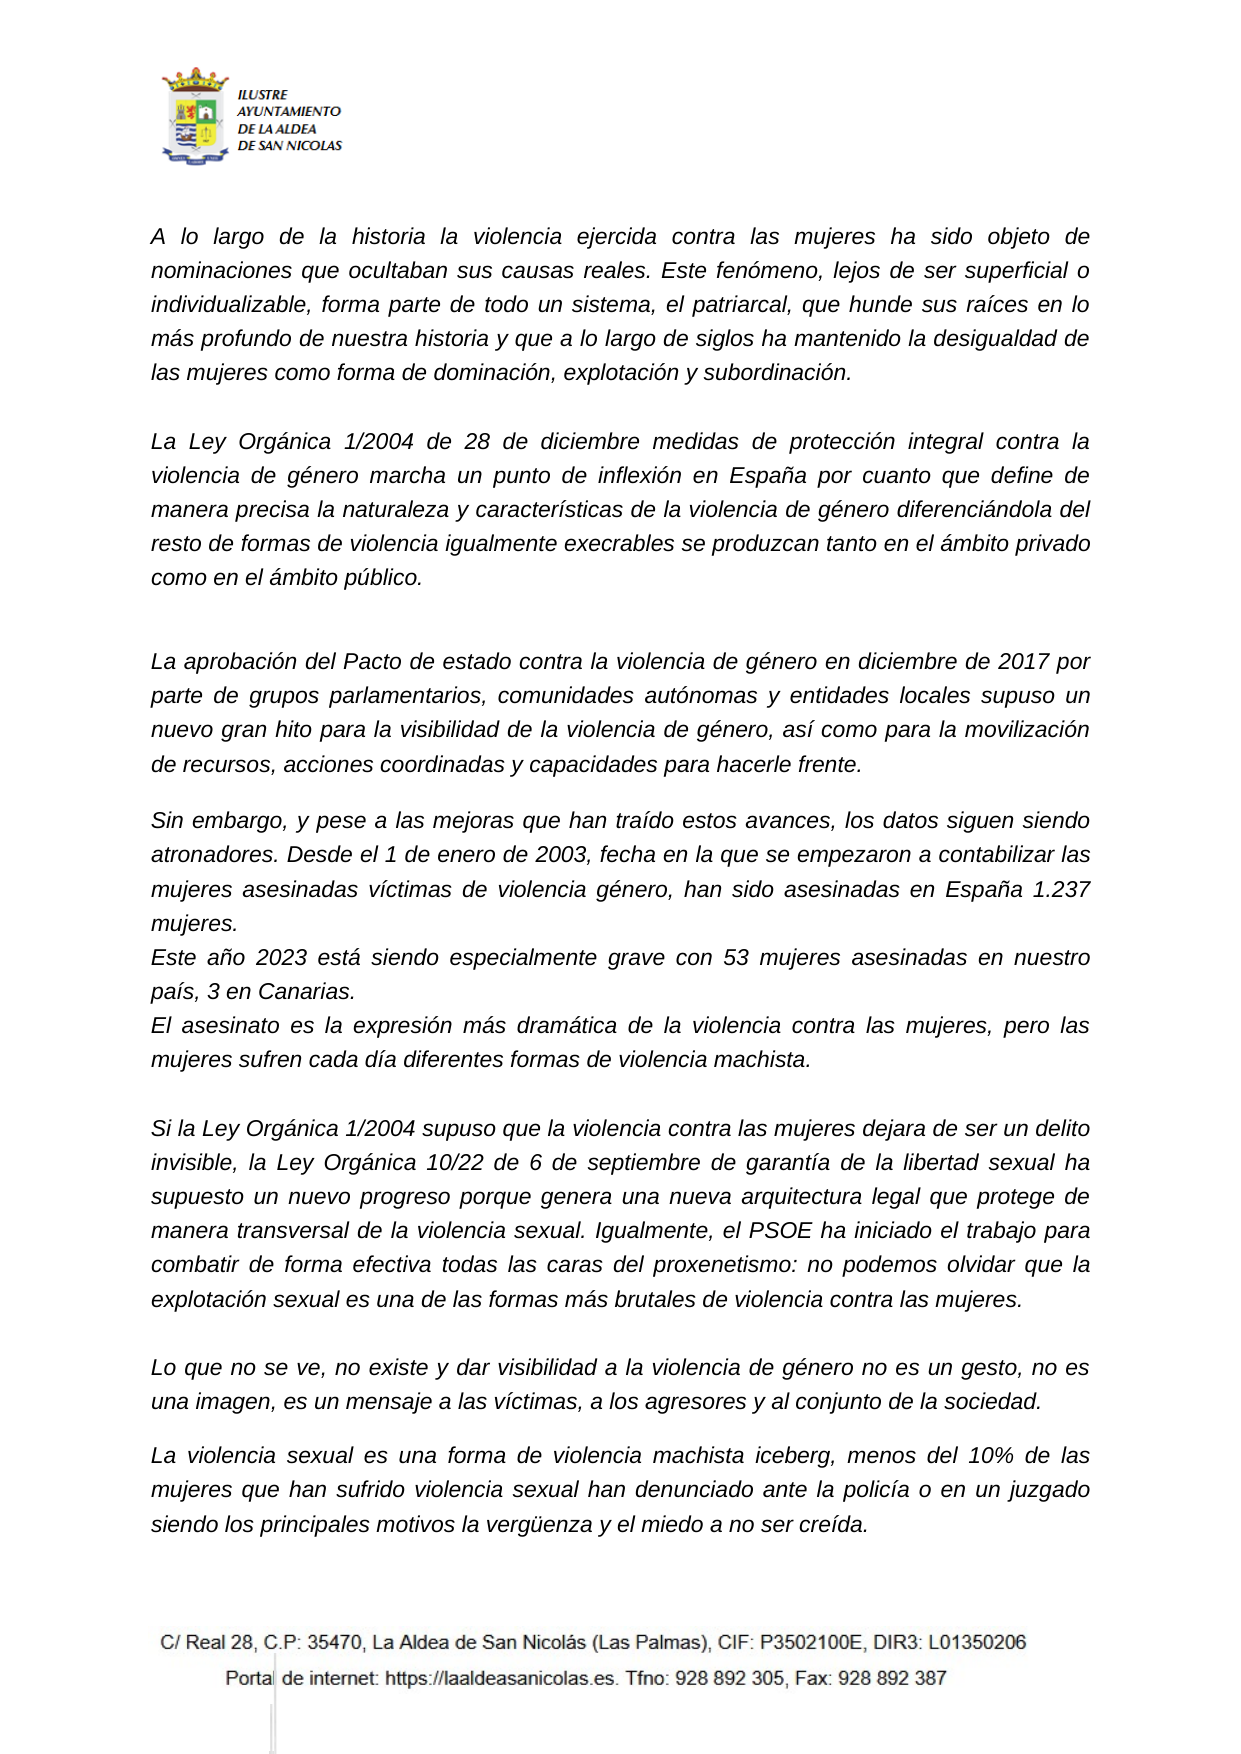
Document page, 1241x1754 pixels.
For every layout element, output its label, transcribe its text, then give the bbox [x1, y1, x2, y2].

text Si la Ley Orgánica 1/2004 supuso que la violencia contra las mujeres dejara de ser un delito invisible, la Ley Orgánica 10/22 de 6 de septiembre de garantía de la libertad sexual ha supuesto un nuevo progreso porque genera una nueva arquitectura legal que protege de manera transversal de la violencia sexual. Igualmente, el PSOE ha iniciado el trabajo para combatir de forma efectiva todas las caras del proxenetismo: no podemos olvidar que la explotación sexual es una de las formas más brutales de violencia contra las mujeres. [151, 1115, 1091, 1312]
picture [148, 59, 358, 173]
text Sin embargo, y pese a las mejoras que han traído estos avances, los datos siguen siendo atronadores. Desde el 1 de enero de 2003, fecha en la que se empezaron a contabilizar las mujeres asesinadas víctimas de violencia género, han sido asesinadas en España 1.237 mujeres. [151, 807, 1091, 936]
text Lo que no se ve, no existe y dar visibilidad a la violencia de género no es un gesto, no es una imagen, es un mensaje a las víctimas, a los agresores y al conjunto de la sociedad. [151, 1354, 1091, 1414]
text El asesinato es la expresión más dramática de la violencia contra las mujeres, pero las mujeres sufren cada día diferentes formas de violencia machista. [151, 1012, 1091, 1073]
text La Ley Orgánica 1/2004 de 28 de diciembre medidas de protección integral contra la violencia de género marcha un punto de inflexión en España por cuanto que define de manera precisa la naturaleza y características de la violencia de género diferenciándola del resto de formas de violencia igualmente execrables se produzcan tanto en el ámbito privado como en el ámbito público. [151, 428, 1091, 591]
picture [148, 1626, 1034, 1754]
text La aprobación del Pacto de estado contra la violencia de género en diciembre de 2017 por parte de grupos parlamentarios, comunidades autónomas y entidades locales supuso un nuevo gran hito para la visibilidad de la violencia de género, así como para la movilización de recursos, acciones coordinadas y capacidades para hacerle frente. [151, 648, 1091, 777]
text La violencia sexual es una forma de violencia machista iceberg, menos del 10% de las mujeres que han sufrido violencia sexual han denunciado ante la policía o en un juzgado siendo los principales motivos la vergüenza y el miedo a no ser creída. [151, 1442, 1091, 1537]
text Este año 2023 está siendo especialmente grave con 53 mujeres asesinadas en nuestro país, 3 en Canarias. [151, 944, 1091, 1004]
text A lo largo de la historia la violencia ejercida contra las mujeres ha sido objeto de nominaciones que ocultaban sus causas reales. Este fenómeno, lejos de ser superficial o individualizable, forma parte de todo un sistema, el patriarcal, que hunde sus raíces en lo más profundo de nuestra historia y que a lo largo de siglos ha mantenido la desigualdad de las mujeres como forma de dominación, explotación y subordinación. [151, 223, 1091, 386]
